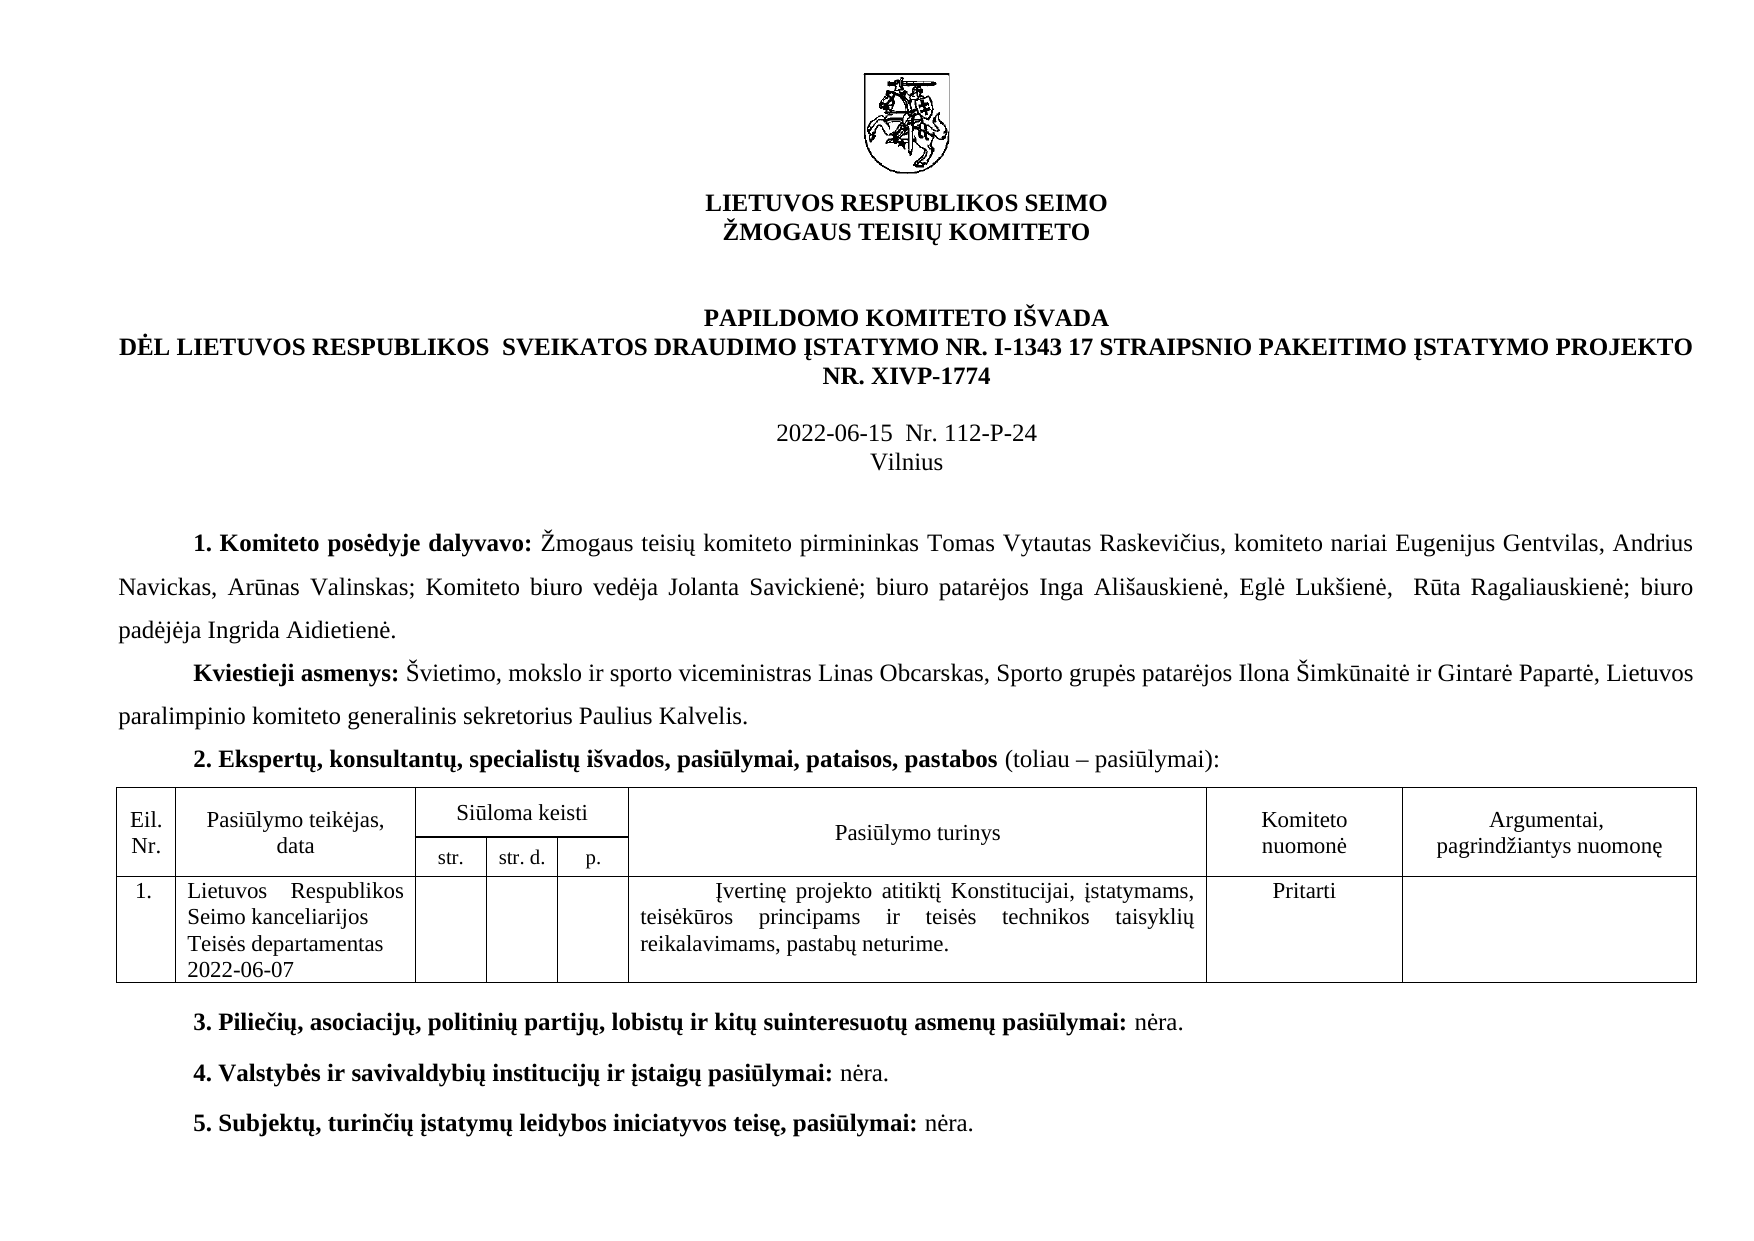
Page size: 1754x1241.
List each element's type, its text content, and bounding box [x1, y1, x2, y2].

table_header Komiteto nuomonė [1207, 788, 1402, 876]
subtitle 3. Piliečių, asociacijų, politinių partijų, lobistų ir kitų suinteresuotų asmenų pasiūlymai: nėra. [118, 1007, 1695, 1036]
table_cell [1403, 877, 1696, 982]
subtitle PAPILDOMO KOMITETO IŠVADA [118, 303, 1695, 332]
text 2022-06-15 Nr. 112-P-24 [118, 418, 1695, 447]
table_cell str. [416, 838, 486, 876]
subtitle DĖL LIETUVOS RESPUBLIKOS SVEIKATOS DRAUDIMO ĮSTATYMO NR. I-1343 17 STRAIPSNIO PAKEITIMO ĮSTATYMO PROJEKTO nR. XIVP-1774 [118, 332, 1695, 389]
table_cell p. [558, 838, 628, 876]
table_header Pasiūlymo turinys [629, 788, 1206, 876]
table_header Argumentai, pagrindžiantys nuomonę [1403, 788, 1696, 876]
text 1. Komiteto posėdyje dalyvavo: Žmogaus teisių komiteto pirmininkas Tomas Vytautas Raskevičius, komiteto nariai Eugenijus Gentvilas, Andrius Navickas, Arūnas Valinskas; Komiteto biuro vedėja Jolanta Savickienė; biuro patarėjos Inga Ališauskienė, Eglė Lukšienė, Rūta Ragaliauskienė; biuro padėjėja Ingrida Aidietienė. [118, 528, 1695, 643]
table_cell str. d. [487, 838, 557, 876]
subtitle 4. Valstybės ir savivaldybių institucijų ir įstaigų pasiūlymai: nėra. [118, 1058, 1695, 1086]
table_cell Pritarti [1207, 877, 1402, 982]
table_cell [558, 877, 628, 982]
table_cell [487, 877, 557, 982]
table_header Pasiūlymo teikėjas, data [176, 788, 415, 876]
table_cell Įvertinę projekto atitiktį Konstitucijai, įstatymams, teisėkūros principams ir teisės technikos taisyklių reikalavimams, pastabų neturime. [629, 877, 1206, 982]
subtitle 2. Ekspertų, konsultantų, specialistų išvados, pasiūlymai, pataisos, pastabos (toliau – pasiūlymai): [118, 744, 1695, 773]
table_cell Lietuvos Respublikos Seimo kanceliarijos Teisės departamentas 2022-06-07 [176, 877, 415, 982]
text Kviestieji asmenys: Švietimo, mokslo ir sporto viceministras Linas Obcarskas, Sporto grupės patarėjos Ilona Šimkūnaitė ir Gintarė Papartė, Lietuvos paralimpinio komiteto generalinis sekretorius Paulius Kalvelis. [118, 658, 1695, 730]
table_cell 1. [117, 877, 175, 982]
subtitle 5. Subjektų, turinčių įstatymų leidybos iniciatyvos teisę, pasiūlymai: nėra. [118, 1108, 1695, 1137]
table_header Eil. Nr. [117, 788, 175, 876]
text LIETUVOS RESPUBLIKOS SEIMO [118, 188, 1695, 217]
table_header Siūloma keisti [416, 788, 628, 836]
text ŽMOGAUS TEISIŲ KOMITETO [118, 217, 1695, 246]
table_cell [416, 877, 486, 982]
text Vilnius [118, 447, 1695, 476]
